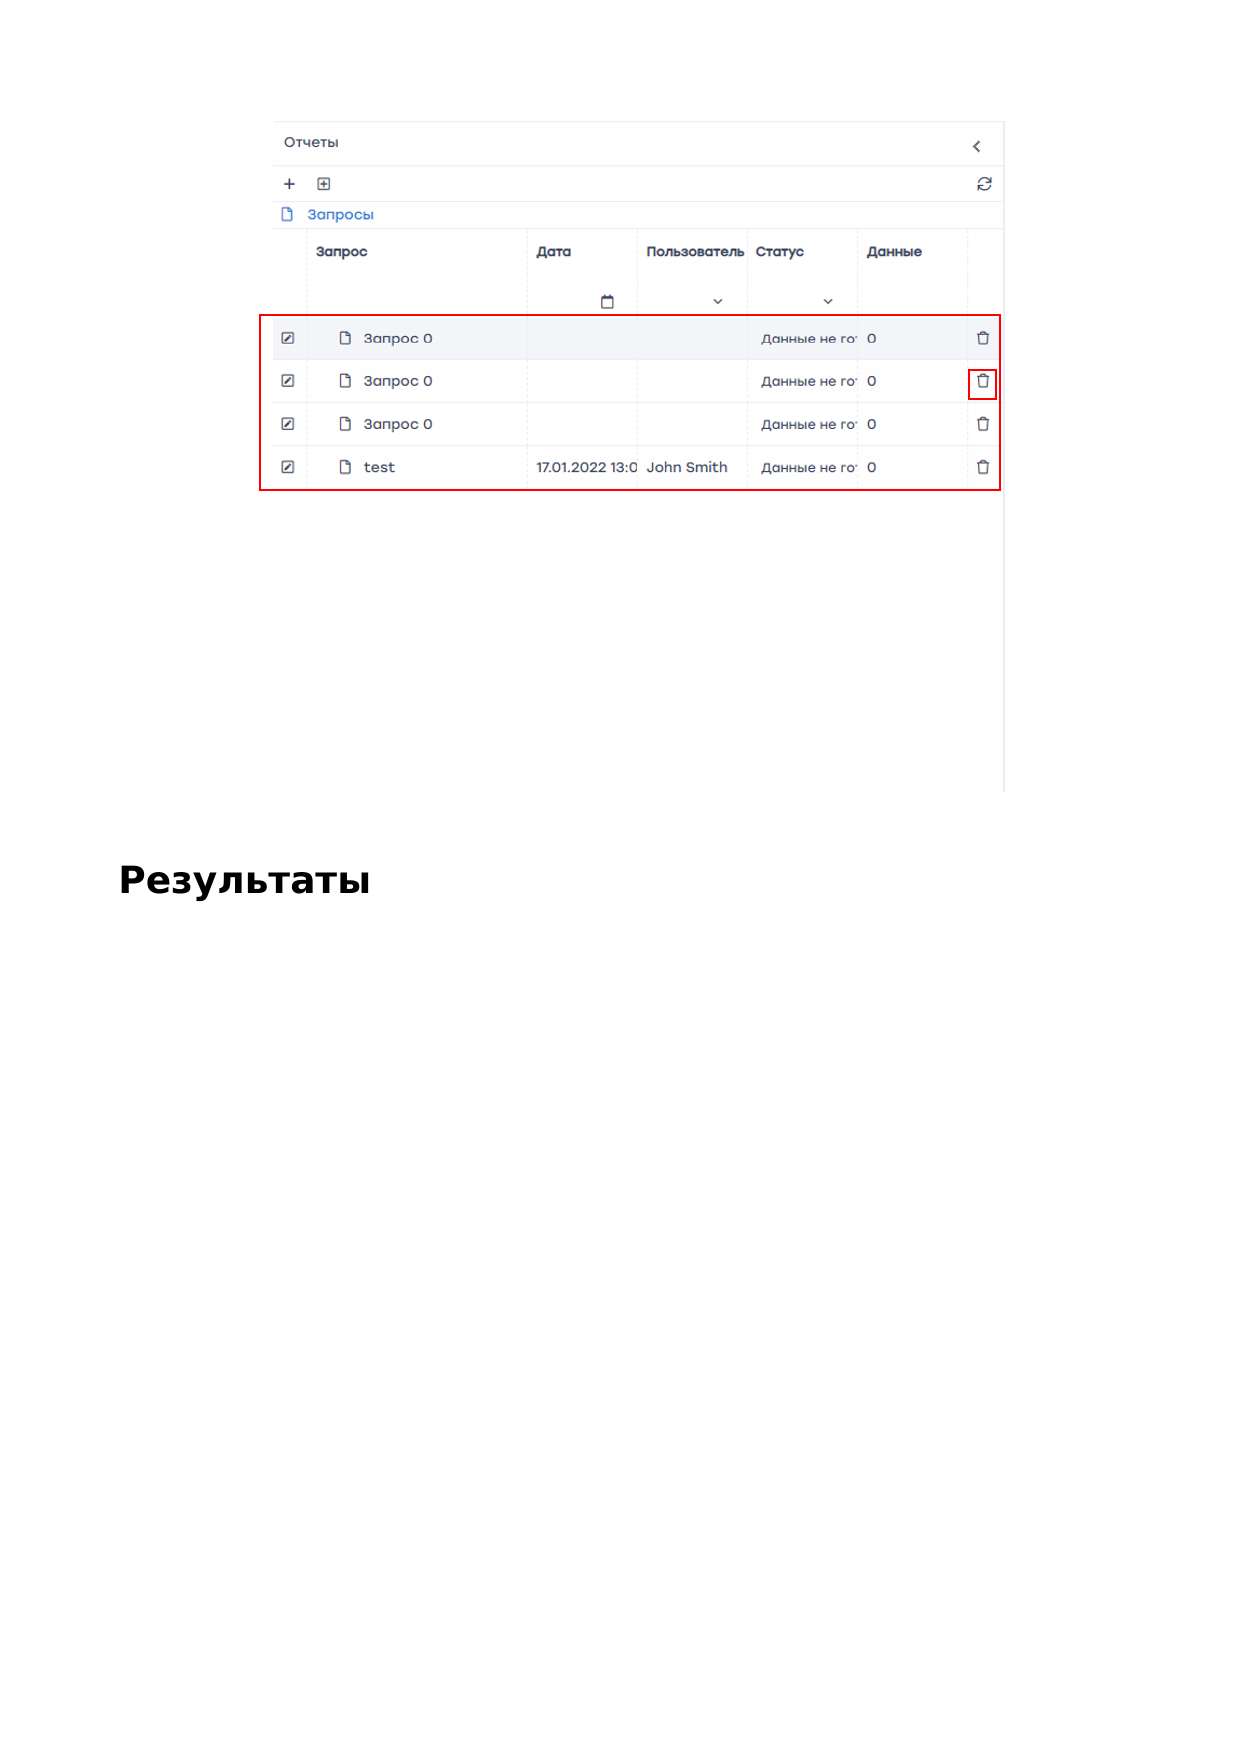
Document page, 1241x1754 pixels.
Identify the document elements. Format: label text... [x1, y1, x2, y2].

picture [229, 118, 1011, 792]
subtitle Результаты [118, 858, 1122, 902]
